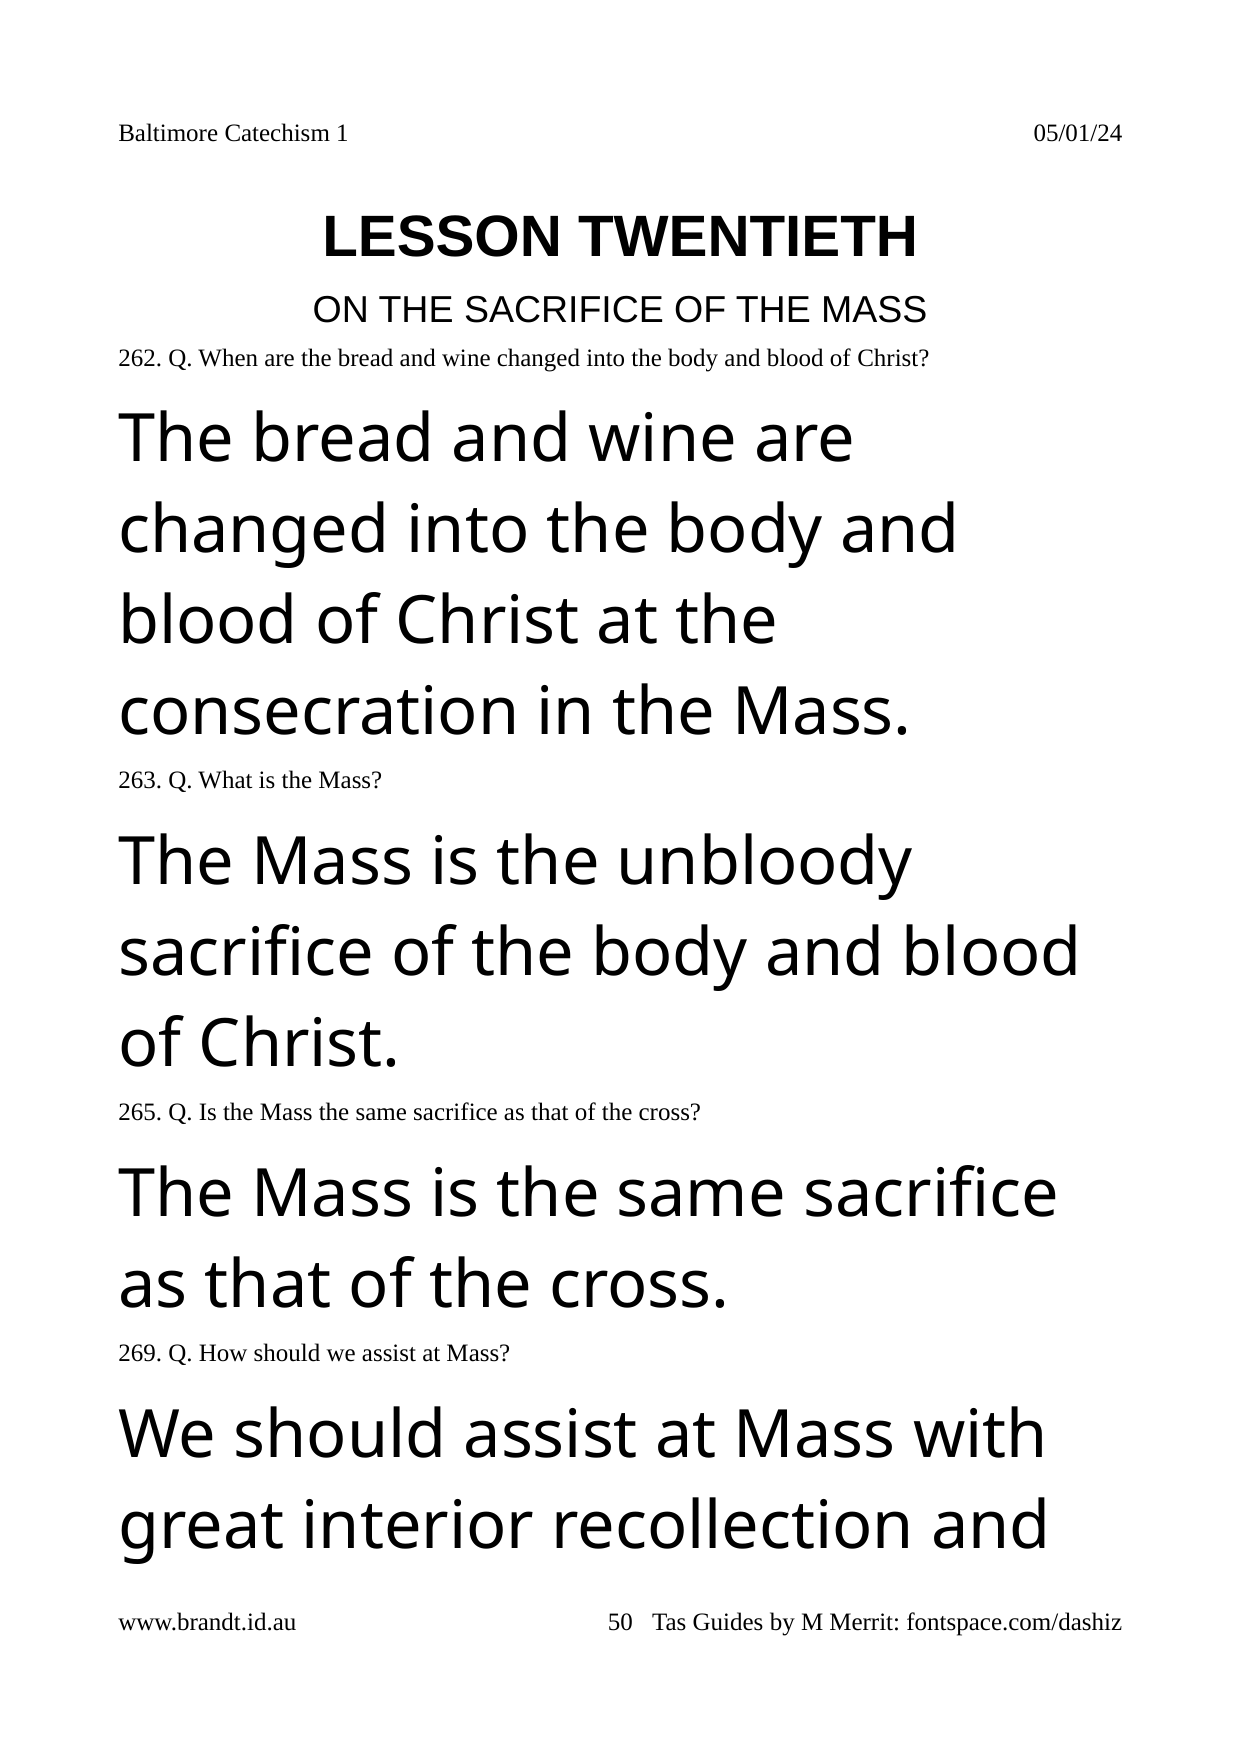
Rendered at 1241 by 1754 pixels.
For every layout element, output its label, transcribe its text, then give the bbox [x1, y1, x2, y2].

title LESSON TWENTIETH [118, 201, 1122, 268]
text 265. Q. Is the Mass the same sacrifice as that of the cross? [118, 1097, 1122, 1126]
text The bread and wine are changed into the body and blood of Christ at the consecration in the Mass. [118, 390, 1122, 754]
subtitle ON THE SACRIFICE OF THE MASS [118, 287, 1122, 330]
text The Mass is the unbloody sacrifice of the body and blood of Christ. [118, 813, 1122, 1086]
text The Mass is the same sacrifice as that of the cross. [118, 1145, 1122, 1327]
text 263. Q. What is the Mass? [118, 766, 1122, 794]
text We should assist at Mass with great interior recollection and [118, 1386, 1122, 1568]
text 262. Q. When are the bread and wine changed into the body and blood of Christ? [118, 343, 1122, 372]
text 269. Q. How should we assist at Mass? [118, 1338, 1122, 1367]
